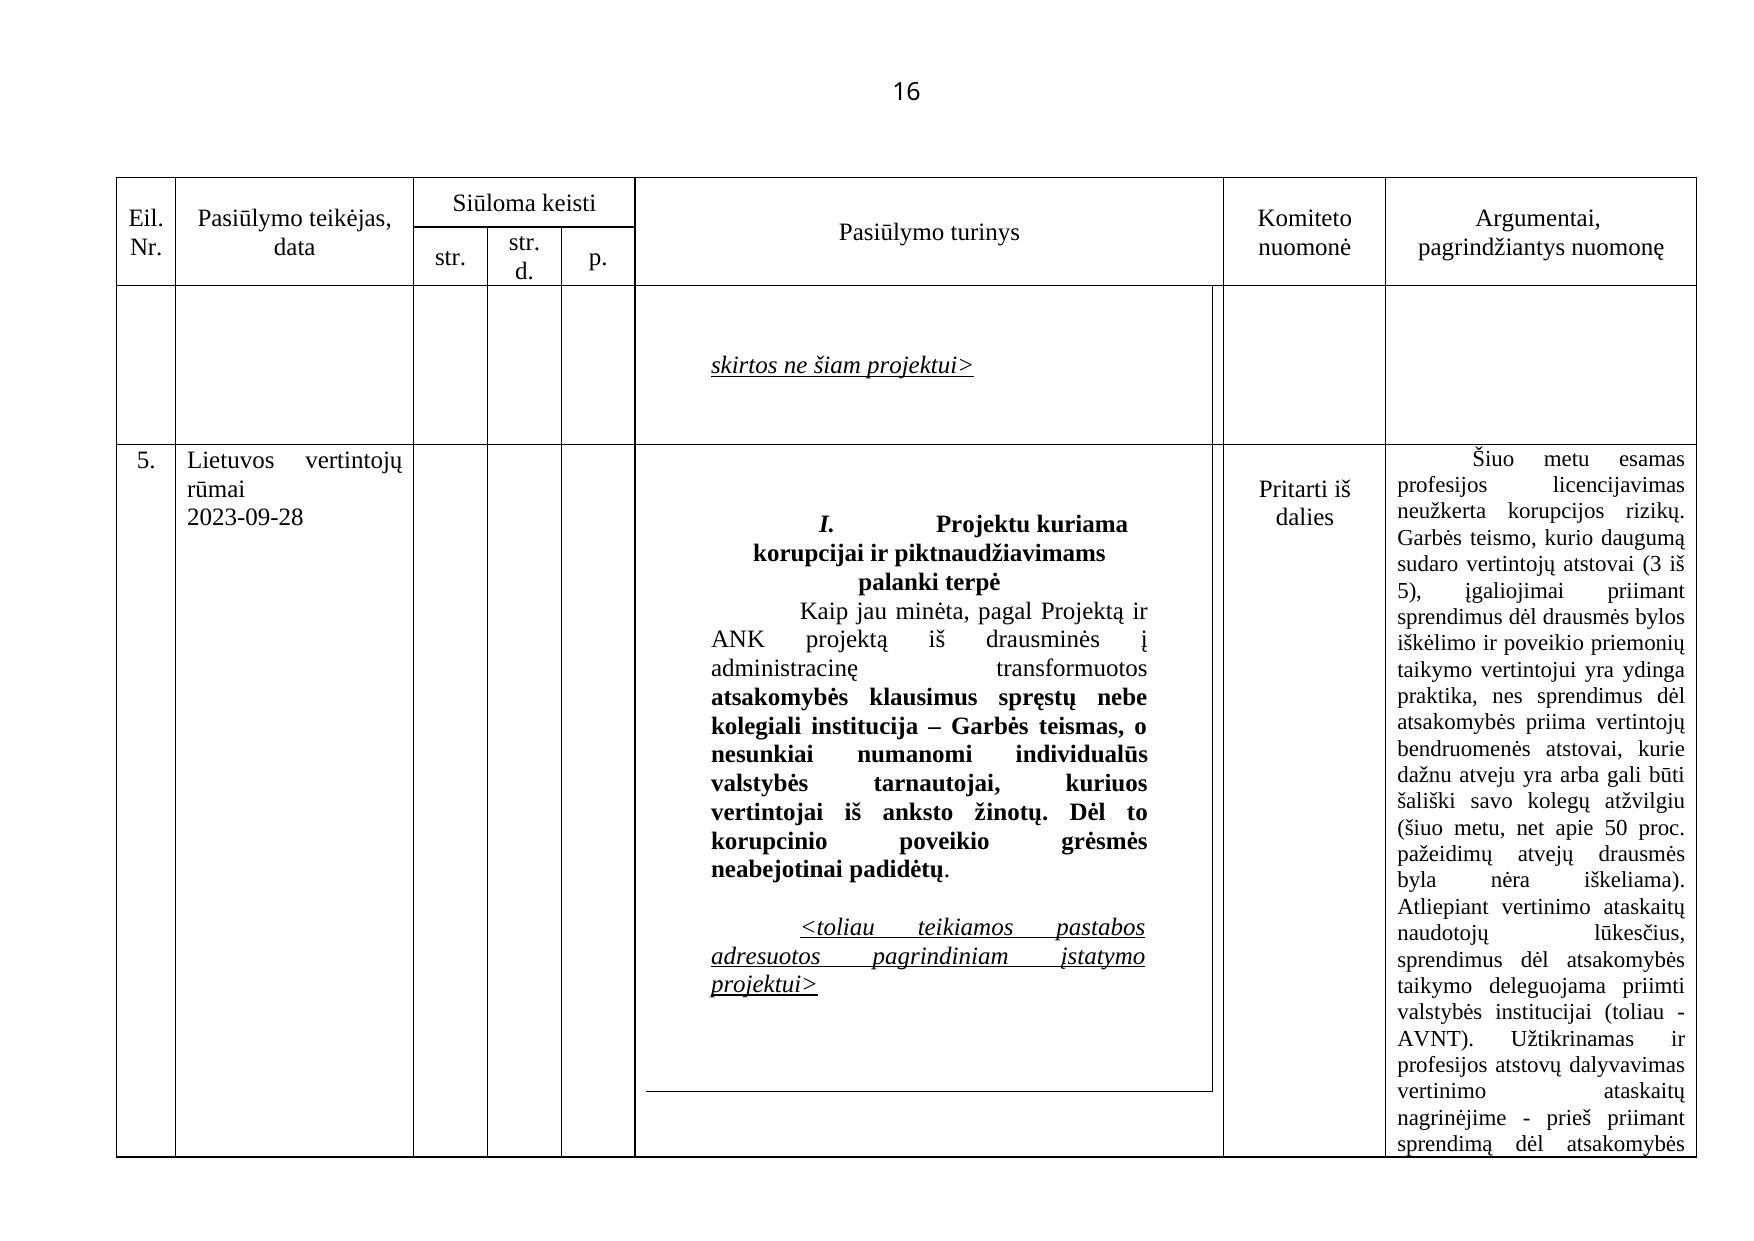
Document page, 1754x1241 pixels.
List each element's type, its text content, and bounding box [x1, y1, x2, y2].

table_cell Šiuo metu esamas profesijos licencijavimas neužkerta korupcijos rizikų. Garbės teismo, kurio daugumą sudaro vertintojų atstovai (3 iš 5), įgaliojimai priimant sprendimus dėl drausmės bylos iškėlimo ir poveikio priemonių taikymo vertintojui yra ydinga praktika, nes sprendimus dėl atsakomybės priima vertintojų bendruomenės atstovai, kurie dažnu atveju yra arba gali būti šališki savo kolegų atžvilgiu (šiuo metu, net apie 50 proc. pažeidimų atvejų drausmės byla nėra iškeliama). Atliepiant vertinimo ataskaitų naudotojų lūkesčius, sprendimus dėl atsakomybės taikymo deleguojama priimti valstybės institucijai (toliau - AVNT). Užtikrinamas ir profesijos atstovų dalyvavimas vertinimo ataskaitų nagrinėjime - prieš priimant sprendimą dėl atsakomybės [1386, 445, 1696, 1156]
table_cell [562, 286, 634, 444]
table_cell [488, 286, 561, 444]
table_cell [117, 286, 175, 444]
table_cell [176, 286, 413, 444]
table_cell [414, 286, 487, 444]
table_header Pasiūlymo turinys [636, 178, 1223, 285]
table_cell str. [414, 228, 487, 285]
table_header Pasiūlymo teikėjas, data [176, 178, 413, 285]
table_cell p. [562, 228, 634, 285]
table_header Argumentai, pagrindžiantys nuomonę [1386, 178, 1696, 285]
table_cell [488, 445, 561, 1156]
table_cell skirtos ne šiam projektui> [636, 286, 1212, 444]
table_cell Projektu kuriama korupcijai ir piktnaudžiavimams palanki terpė Kaip jau minėta, pagal Projektą ir ANK projektą iš drausminės į administracinę transformuotos atsakomybės klausimus spręstų nebe kolegiali institucija – Garbės teismas, o nesunkiai numanomi individualūs valstybės tarnautojai, kuriuos vertintojai iš anksto žinotų. Dėl to korupcinio poveikio grėsmės neabejotinai padidėtų. <toliau teikiamos pastabos adresuotos pagrindiniam įstatymo projektui> [636, 445, 1223, 1156]
table_cell [1224, 286, 1385, 444]
table_cell Pritarti iš dalies [1224, 445, 1385, 1156]
table_cell Lietuvos vertintojų rūmai 2023-09-28 [176, 445, 413, 1156]
table_cell str. d. [488, 228, 561, 285]
table_cell [414, 445, 487, 1156]
table_header Eil. Nr. [117, 178, 175, 285]
table_cell [1386, 286, 1696, 444]
table_header Komiteto nuomonė [1224, 178, 1385, 285]
table_cell 5. [117, 445, 175, 1156]
table_header Siūloma keisti [414, 178, 634, 226]
table_cell [562, 445, 634, 1156]
